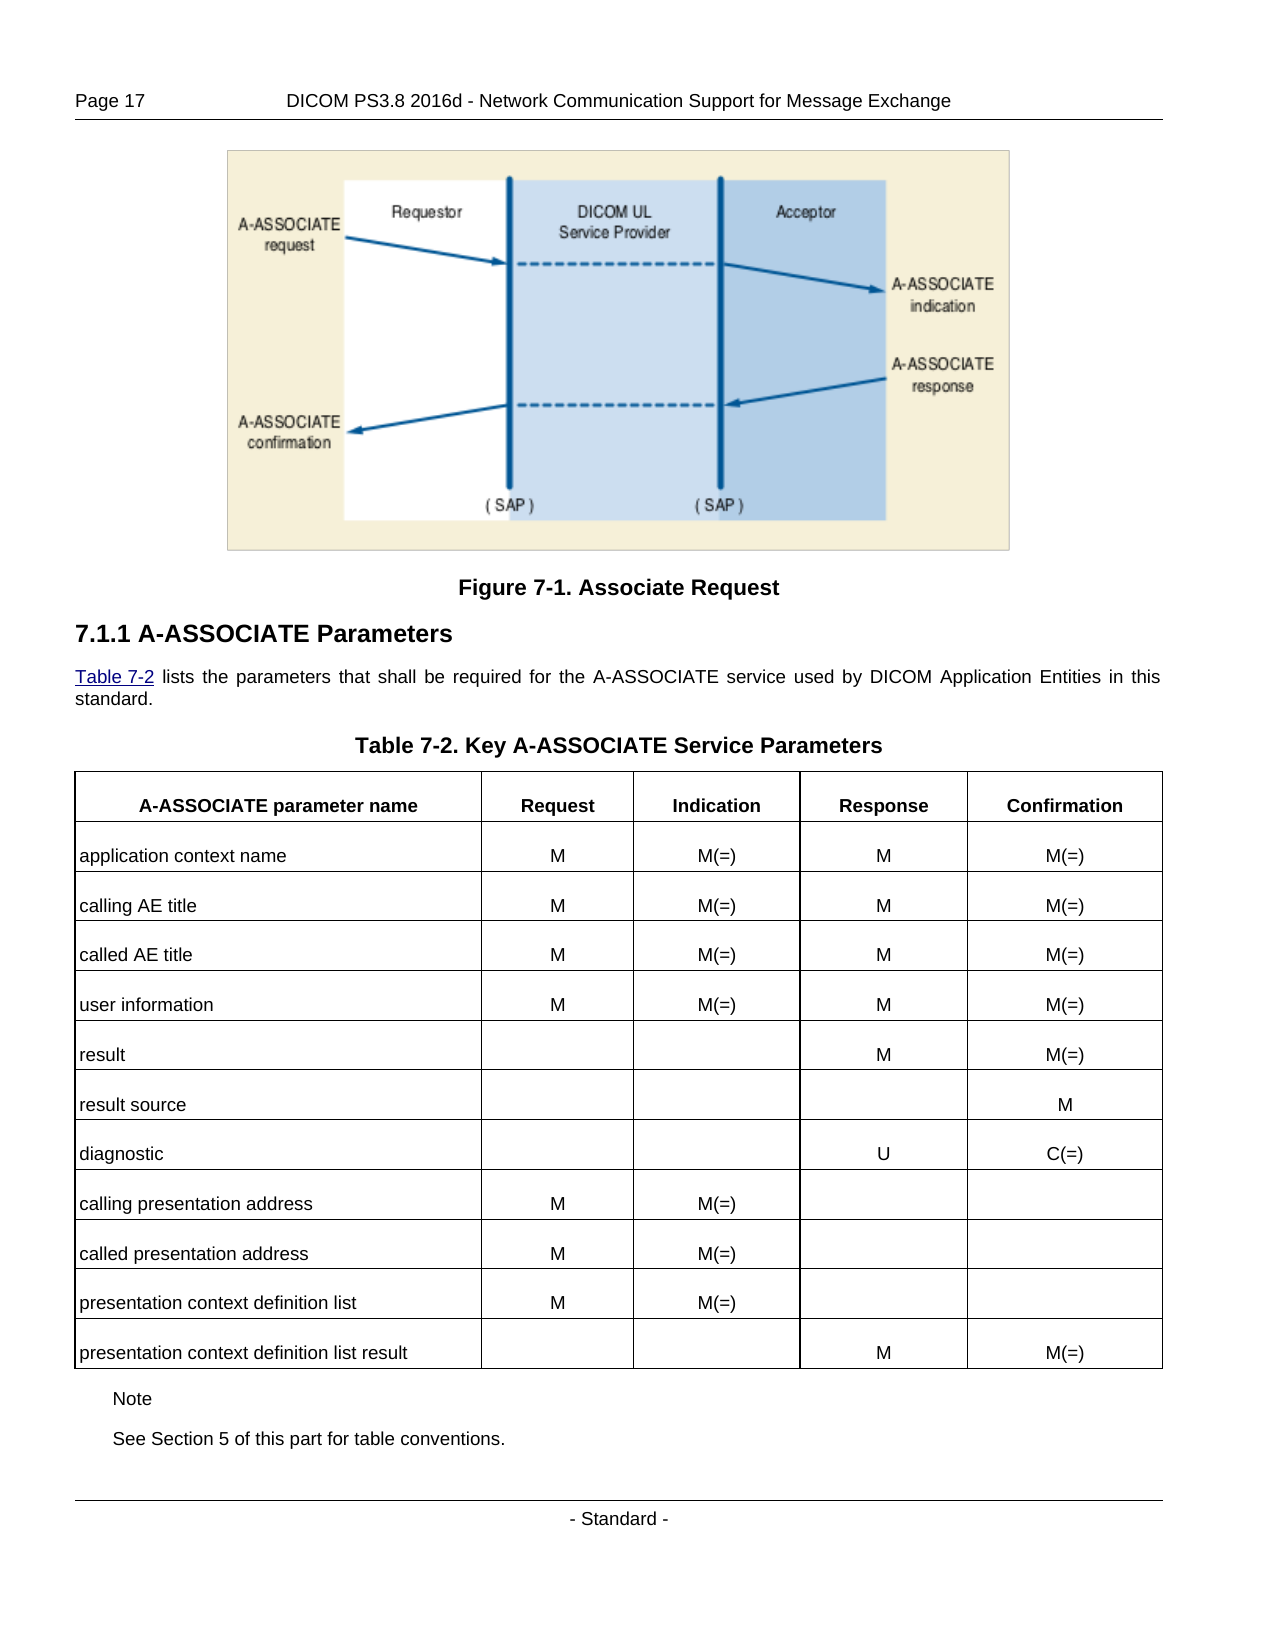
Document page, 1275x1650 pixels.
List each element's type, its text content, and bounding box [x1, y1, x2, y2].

text Figure 7-1. Associate Request [75, 574, 1162, 600]
table_header Confirmation [968, 772, 1162, 821]
table_cell [634, 1021, 799, 1069]
table_cell [482, 1120, 633, 1169]
table_cell M [482, 1220, 633, 1268]
text See Section 5 of this part for table conventions. [112, 1428, 1125, 1449]
text Table 7-2. Key A-ASSOCIATE Service Parameters [75, 732, 1162, 758]
table_cell M [482, 1269, 633, 1318]
table_header Indication [634, 772, 799, 821]
table_cell M(=) [634, 1220, 799, 1268]
table_cell calling AE title [76, 872, 481, 920]
table_cell [801, 1220, 967, 1268]
table_cell application context name [76, 822, 481, 871]
table_cell M [801, 1319, 967, 1367]
table_cell M [482, 872, 633, 920]
table_cell M(=) [634, 921, 799, 970]
table_cell calling presentation address [76, 1170, 481, 1218]
table_cell [968, 1220, 1162, 1268]
table_cell M(=) [968, 971, 1162, 1020]
table_cell [801, 1070, 967, 1119]
table_cell M [801, 872, 967, 920]
picture [226, 150, 1011, 552]
table_cell M [801, 971, 967, 1020]
table_cell M [482, 1170, 633, 1218]
table_cell [634, 1120, 799, 1169]
table_cell [634, 1319, 799, 1367]
table_cell U [801, 1120, 967, 1169]
table_cell presentation context definition list result [76, 1319, 481, 1367]
table_cell M(=) [634, 1170, 799, 1218]
table_cell [801, 1170, 967, 1218]
table_cell called AE title [76, 921, 481, 970]
table_cell M(=) [634, 872, 799, 920]
table_cell M(=) [968, 872, 1162, 920]
table_header Request [482, 772, 633, 821]
table_cell presentation context definition list [76, 1269, 481, 1318]
table_cell M(=) [968, 921, 1162, 970]
table_cell called presentation address [76, 1220, 481, 1268]
table_cell [482, 1021, 633, 1069]
table_cell C(=) [968, 1120, 1162, 1169]
table_cell [968, 1269, 1162, 1318]
table_cell result source [76, 1070, 481, 1119]
table_cell M(=) [634, 1269, 799, 1318]
text 7.1.1 A-ASSOCIATE Parameters [75, 619, 1162, 647]
text Table 7-2 lists the parameters that shall be required for the A-ASSOCIATE service used by DICOM Application Entities in this standard. [75, 666, 1162, 709]
table_header A-ASSOCIATE parameter name [76, 772, 481, 821]
table_cell M [801, 1021, 967, 1069]
table_cell result [76, 1021, 481, 1069]
table_header Response [801, 772, 967, 821]
table_cell M [482, 921, 633, 970]
table_cell [968, 1170, 1162, 1218]
table_cell M [482, 971, 633, 1020]
table_cell diagnostic [76, 1120, 481, 1169]
table_cell M [801, 921, 967, 970]
table_cell M [968, 1070, 1162, 1119]
text Note [112, 1387, 1125, 1409]
table_cell [482, 1070, 633, 1119]
table_cell [482, 1319, 633, 1367]
table_cell M [482, 822, 633, 871]
table_cell user information [76, 971, 481, 1020]
table_cell [634, 1070, 799, 1119]
table_cell M(=) [968, 1319, 1162, 1367]
table_cell M(=) [634, 971, 799, 1020]
table_cell M(=) [968, 1021, 1162, 1069]
table_cell M(=) [634, 822, 799, 871]
table_cell M(=) [968, 822, 1162, 871]
table_cell [801, 1269, 967, 1318]
table_cell M [801, 822, 967, 871]
